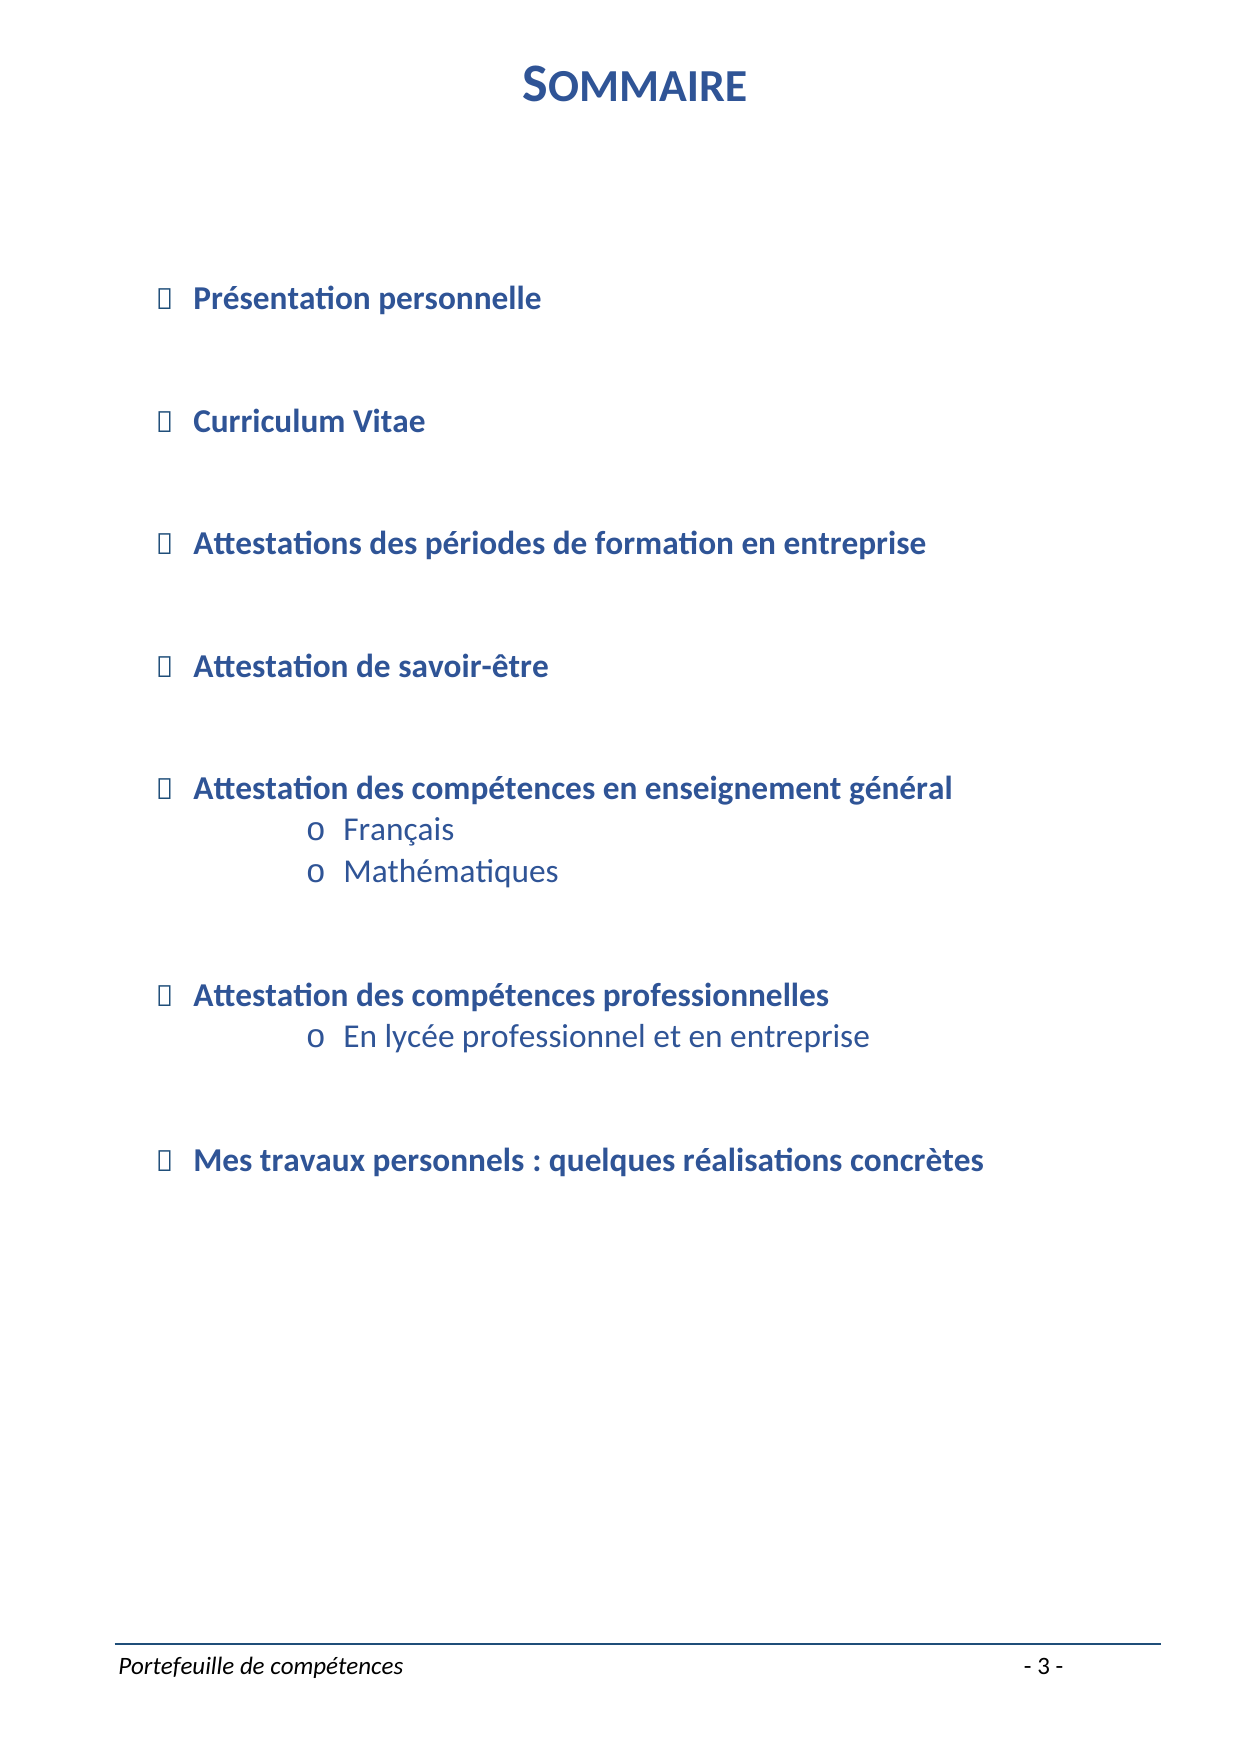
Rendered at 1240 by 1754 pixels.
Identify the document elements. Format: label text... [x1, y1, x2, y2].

list Mes travaux personnels : quelques réalisations concrètes [156, 1139, 1151, 1180]
list Français [306, 808, 1151, 850]
list Attestation des compétences professionnelles [156, 974, 1151, 1015]
list Attestation des compétences en enseignement général [156, 767, 1151, 808]
list Attestation de savoir-être [156, 644, 1151, 686]
text SOMMAIRE [118, 48, 1151, 114]
list Présentation personnelle [156, 277, 1151, 318]
list Attestations des périodes de formation en entreprise [156, 522, 1151, 563]
list Mathématiques [306, 850, 1151, 893]
list Curriculum Vitae [156, 400, 1151, 441]
list En lycée professionnel et en entreprise [306, 1015, 1151, 1058]
